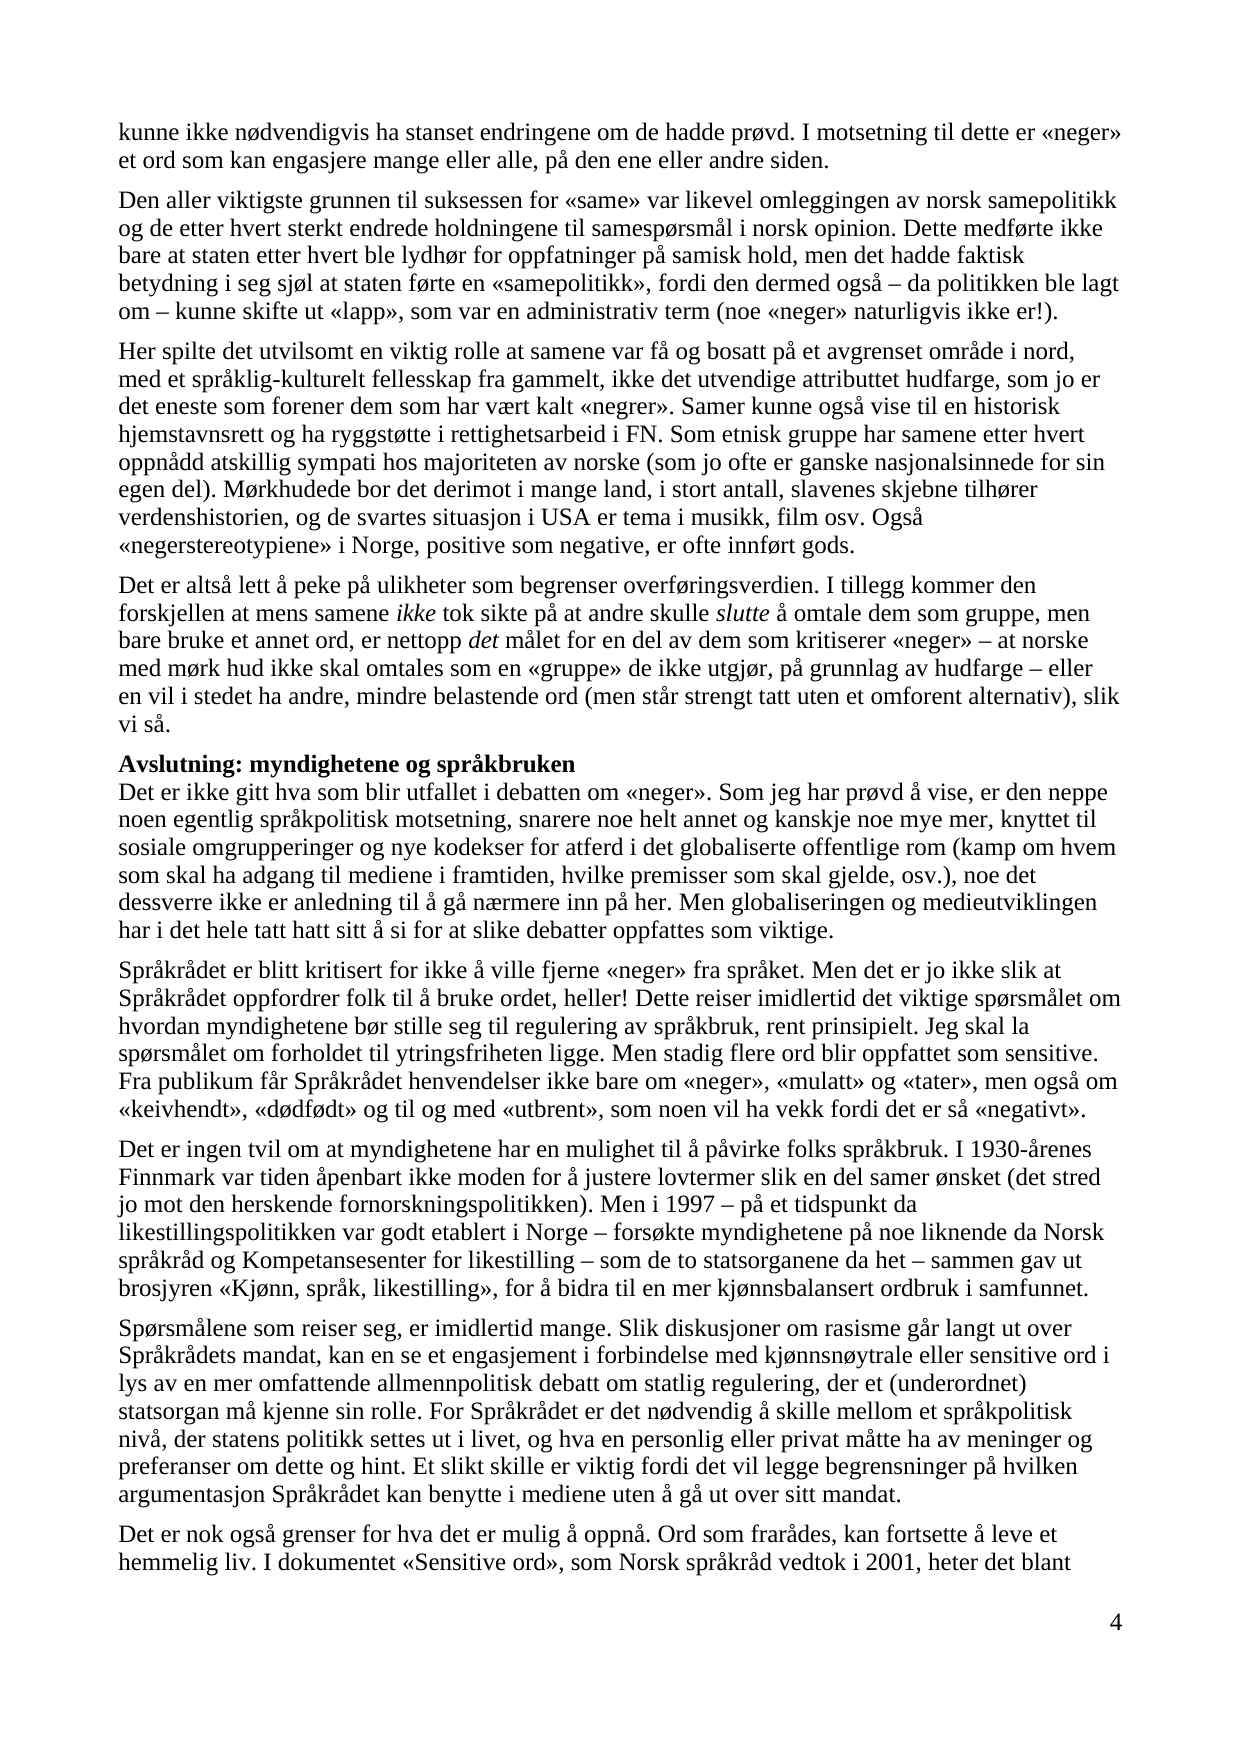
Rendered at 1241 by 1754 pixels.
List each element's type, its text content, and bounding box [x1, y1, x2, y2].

text Det er nok også grenser for hva det er mulig å oppnå. Ord som frarådes, kan fortsette å leve et hemmelig liv. I dokumentet «Sensitive ord», som Norsk språkråd vedtok i 2001, heter det blant [118, 1520, 1122, 1576]
text Det er altså lett å peke på ulikheter som begrenser overføringsverdien. I tillegg kommer den forskjellen at mens samene ikke tok sikte på at andre skulle slutte å omtale dem som gruppe, men bare bruke et annet ord, er nettopp det målet for en del av dem som kritiserer «neger» – at norske med mørk hud ikke skal omtales som en «gruppe» de ikke utgjør, på grunnlag av hudfarge – eller en vil i stedet ha andre, mindre belastende ord (men står strengt tatt uten et omforent alternativ), slik vi så. [118, 571, 1122, 737]
text kunne ikke nødvendigvis ha stanset endringene om de hadde prøvd. I motsetning til dette er «neger» et ord som kan engasjere mange eller alle, på den ene eller andre siden. [118, 118, 1122, 173]
text Språkrådet er blitt kritisert for ikke å ville fjerne «neger» fra språket. Men det er jo ikke slik at Språkrådet oppfordrer folk til å bruke ordet, heller! Dette reiser imidlertid det viktige spørsmålet om hvordan myndighetene bør stille seg til regulering av språkbruk, rent prinsipielt. Jeg skal la spørsmålet om forholdet til ytringsfriheten ligge. Men stadig flere ord blir oppfattet som sensitive. Fra publikum får Språkrådet henvendelser ikke bare om «neger», «mulatt» og «tater», men også om «keivhendt», «dødfødt» og til og med «utbrent», som noen vil ha vekk fordi det er så «negativt». [118, 956, 1122, 1123]
text Spørsmålene som reiser seg, er imidlertid mange. Slik diskusjoner om rasisme går langt ut over Språkrådets mandat, kan en se et engasjement i forbindelse med kjønnsnøytrale eller sensitive ord i lys av en mer omfattende allmennpolitisk debatt om statlig regulering, der et (underordnet) statsorgan må kjenne sin rolle. For Språkrådet er det nødvendig å skille mellom et språkpolitisk nivå, der statens politikk settes ut i livet, og hva en personlig eller privat måtte ha av meninger og preferanser om dette og hint. Et slikt skille er viktig fordi det vil legge begrensninger på hvilken argumentasjon Språkrådet kan benytte i mediene uten å gå ut over sitt mandat. [118, 1314, 1122, 1508]
text Her spilte det utvilsomt en viktig rolle at samene var få og bosatt på et avgrenset område i nord, med et språklig-kulturelt fellesskap fra gammelt, ikke det utvendige attributtet hudfarge, som jo er det eneste som forener dem som har vært kalt «negrer». Samer kunne også vise til en historisk hjemstavnsrett og ha ryggstøtte i rettighetsarbeid i FN. Som etnisk gruppe har samene etter hvert oppnådd atskillig sympati hos majoriteten av norske (som jo ofte er ganske nasjonalsinnede for sin egen del). Mørkhudede bor det derimot i mange land, i stort antall, slavenes skjebne tilhører verdenshistorien, og de svartes situasjon i USA er tema i musikk, film osv. Også «negerstereotypiene» i Norge, positive som negative, er ofte innført gods. [118, 337, 1122, 559]
text Det er ingen tvil om at myndighetene har en mulighet til å påvirke folks språkbruk. I 1930-årenes Finnmark var tiden åpenbart ikke moden for å justere lovtermer slik en del samer ønsket (det stred jo mot den herskende fornorskningspolitikken). Men i 1997 – på et tidspunkt da likestillingspolitikken var godt etablert i Norge – forsøkte myndighetene på noe liknende da Norsk språkråd og Kompetansesenter for likestilling – som de to statsorganene da het – sammen gav ut brosjyren «Kjønn, språk, likestilling», for å bidra til en mer kjønnsbalansert ordbruk i samfunnet. [118, 1135, 1122, 1301]
text Avslutning: myndighetene og språkbruken Det er ikke gitt hva som blir utfallet i debatten om «neger». Som jeg har prøvd å vise, er den neppe noen egentlig språkpolitisk motsetning, snarere noe helt annet og kanskje noe mye mer, knyttet til sosiale omgrupperinger og nye kodekser for atferd i det globaliserte offentlige rom (kamp om hvem som skal ha adgang til mediene i framtiden, hvilke premisser som skal gjelde, osv.), noe det dessverre ikke er anledning til å gå nærmere inn på her. Men globaliseringen og medieutviklingen har i det hele tatt hatt sitt å si for at slike debatter oppfattes som viktige. [118, 750, 1122, 944]
text Den aller viktigste grunnen til suksessen for «same» var likevel omleggingen av norsk samepolitikk og de etter hvert sterkt endrede holdningene til samespørsmål i norsk opinion. Dette medførte ikke bare at staten etter hvert ble lydhør for oppfatninger på samisk hold, men det hadde faktisk betydning i seg sjøl at staten førte en «samepolitikk», fordi den dermed også – da politikken ble lagt om – kunne skifte ut «lapp», som var en administrativ term (noe «neger» naturligvis ikke er!). [118, 186, 1122, 324]
